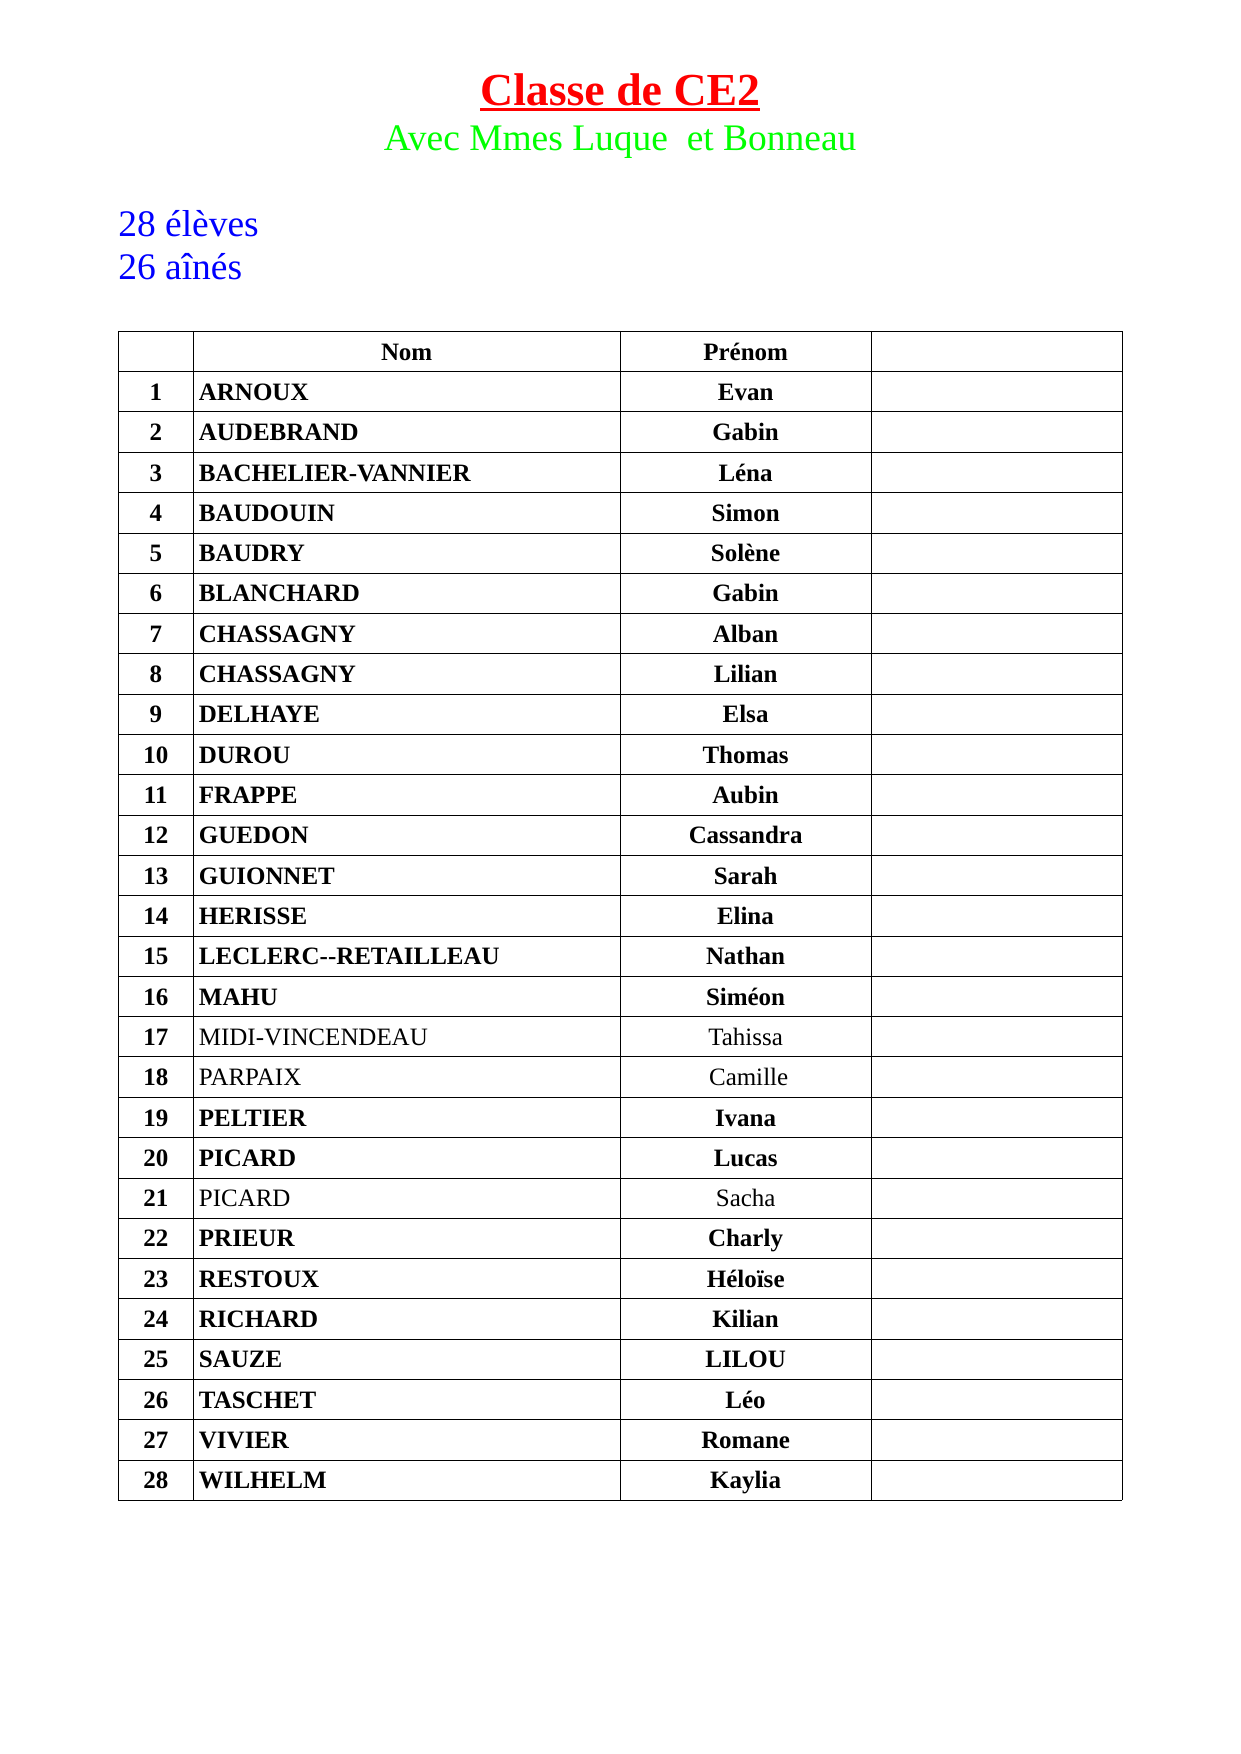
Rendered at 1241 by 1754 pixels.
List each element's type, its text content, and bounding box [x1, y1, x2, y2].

table_cell [872, 574, 1122, 613]
table_header Prénom [621, 332, 871, 371]
table_cell CHASSAGNY [194, 654, 620, 694]
table_cell 2 [119, 412, 193, 452]
table_cell BLANCHARD [194, 574, 620, 613]
table_cell [872, 775, 1122, 814]
table_cell AUDEBRAND [194, 412, 620, 452]
table_cell [872, 816, 1122, 855]
table_cell [872, 1259, 1122, 1298]
table_cell ARNOUX [194, 372, 620, 411]
table_cell Thomas [621, 735, 871, 774]
table_cell Léo [621, 1380, 871, 1419]
table_cell [872, 534, 1122, 573]
table_cell Lucas [621, 1138, 871, 1177]
table_cell 3 [119, 453, 193, 492]
table_cell [872, 735, 1122, 774]
table_cell Lilian [621, 654, 871, 694]
table_cell [872, 1299, 1122, 1339]
table_cell [872, 856, 1122, 895]
table_cell Sacha [621, 1179, 871, 1218]
table_cell GUEDON [194, 816, 620, 855]
table_cell [872, 453, 1122, 492]
table_cell Gabin [621, 412, 871, 452]
table_cell BAUDRY [194, 534, 620, 573]
table_cell FRAPPE [194, 775, 620, 814]
table_cell 17 [119, 1017, 193, 1056]
table_cell [872, 695, 1122, 734]
table_cell [872, 1461, 1122, 1500]
table_cell 9 [119, 695, 193, 734]
table_cell BAUDOUIN [194, 493, 620, 532]
table_cell 10 [119, 735, 193, 774]
table_cell Evan [621, 372, 871, 411]
table_cell 11 [119, 775, 193, 814]
table_cell [872, 412, 1122, 452]
table_cell TASCHET [194, 1380, 620, 1419]
table_cell [872, 1138, 1122, 1177]
table_cell 28 [119, 1461, 193, 1500]
table_cell 8 [119, 654, 193, 694]
table_cell 21 [119, 1179, 193, 1218]
table_cell PRIEUR [194, 1219, 620, 1258]
table_cell Elsa [621, 695, 871, 734]
table_cell 19 [119, 1098, 193, 1137]
table_cell 1 [119, 372, 193, 411]
table_cell LECLERC--RETAILLEAU [194, 937, 620, 976]
table_cell 25 [119, 1340, 193, 1379]
table_cell Charly [621, 1219, 871, 1258]
table_cell 13 [119, 856, 193, 895]
table_cell 24 [119, 1299, 193, 1339]
table_header [119, 332, 193, 371]
table_cell MAHU [194, 977, 620, 1016]
table_cell RICHARD [194, 1299, 620, 1339]
table_cell [872, 493, 1122, 532]
table_cell Romane [621, 1420, 871, 1459]
table_cell 22 [119, 1219, 193, 1258]
table_cell PELTIER [194, 1098, 620, 1137]
table_cell [872, 1017, 1122, 1056]
table_cell [872, 1420, 1122, 1459]
table_cell [872, 937, 1122, 976]
table_cell VIVIER [194, 1420, 620, 1459]
table_cell Kaylia [621, 1461, 871, 1500]
table_cell 15 [119, 937, 193, 976]
table_cell Aubin [621, 775, 871, 814]
table_cell PICARD [194, 1179, 620, 1218]
table_cell 20 [119, 1138, 193, 1177]
table_cell 6 [119, 574, 193, 613]
table_cell [872, 896, 1122, 936]
table_cell [872, 372, 1122, 411]
table_cell Léna [621, 453, 871, 492]
table_cell [872, 654, 1122, 694]
table_cell PARPAIX [194, 1057, 620, 1097]
table_cell BACHELIER-VANNIER [194, 453, 620, 492]
table_cell Gabin [621, 574, 871, 613]
table_cell RESTOUX [194, 1259, 620, 1298]
table_cell [872, 977, 1122, 1016]
table_cell DUROU [194, 735, 620, 774]
table_cell CHASSAGNY [194, 614, 620, 653]
text 28 élèves [118, 201, 1122, 244]
table_cell SAUZE [194, 1340, 620, 1379]
table_cell Solène [621, 534, 871, 573]
table_cell WILHELM [194, 1461, 620, 1500]
text Avec Mmes Luque et Bonneau [118, 115, 1122, 158]
table_cell Alban [621, 614, 871, 653]
table_cell [872, 1380, 1122, 1419]
table_header Nom [194, 332, 620, 371]
table_cell Simon [621, 493, 871, 532]
table_cell [872, 1057, 1122, 1097]
table_cell Héloïse [621, 1259, 871, 1298]
table_cell HERISSE [194, 896, 620, 936]
text Classe de CE2 [118, 62, 1122, 115]
table_cell Sarah [621, 856, 871, 895]
table_cell MIDI-VINCENDEAU [194, 1017, 620, 1056]
table_cell GUIONNET [194, 856, 620, 895]
table_cell 14 [119, 896, 193, 936]
table_cell Tahissa [621, 1017, 871, 1056]
table_cell 4 [119, 493, 193, 532]
table_cell Elina [621, 896, 871, 936]
table_cell 18 [119, 1057, 193, 1097]
table_cell 26 [119, 1380, 193, 1419]
table_cell Nathan [621, 937, 871, 976]
table_cell 27 [119, 1420, 193, 1459]
table_cell Camille [621, 1057, 871, 1097]
table_cell 16 [119, 977, 193, 1016]
table_cell 23 [119, 1259, 193, 1298]
table_header [872, 332, 1122, 371]
table_cell DELHAYE [194, 695, 620, 734]
table_cell Kilian [621, 1299, 871, 1339]
table_cell LILOU [621, 1340, 871, 1379]
table_cell 5 [119, 534, 193, 573]
table_cell [872, 1179, 1122, 1218]
table_cell [872, 1219, 1122, 1258]
table_cell PICARD [194, 1138, 620, 1177]
table_cell [872, 1098, 1122, 1137]
table_cell Cassandra [621, 816, 871, 855]
table_cell Siméon [621, 977, 871, 1016]
table_cell [872, 1340, 1122, 1379]
table_cell 7 [119, 614, 193, 653]
table_cell [872, 614, 1122, 653]
table_cell Ivana [621, 1098, 871, 1137]
table_cell 12 [119, 816, 193, 855]
text 26 aînés [118, 244, 1122, 288]
